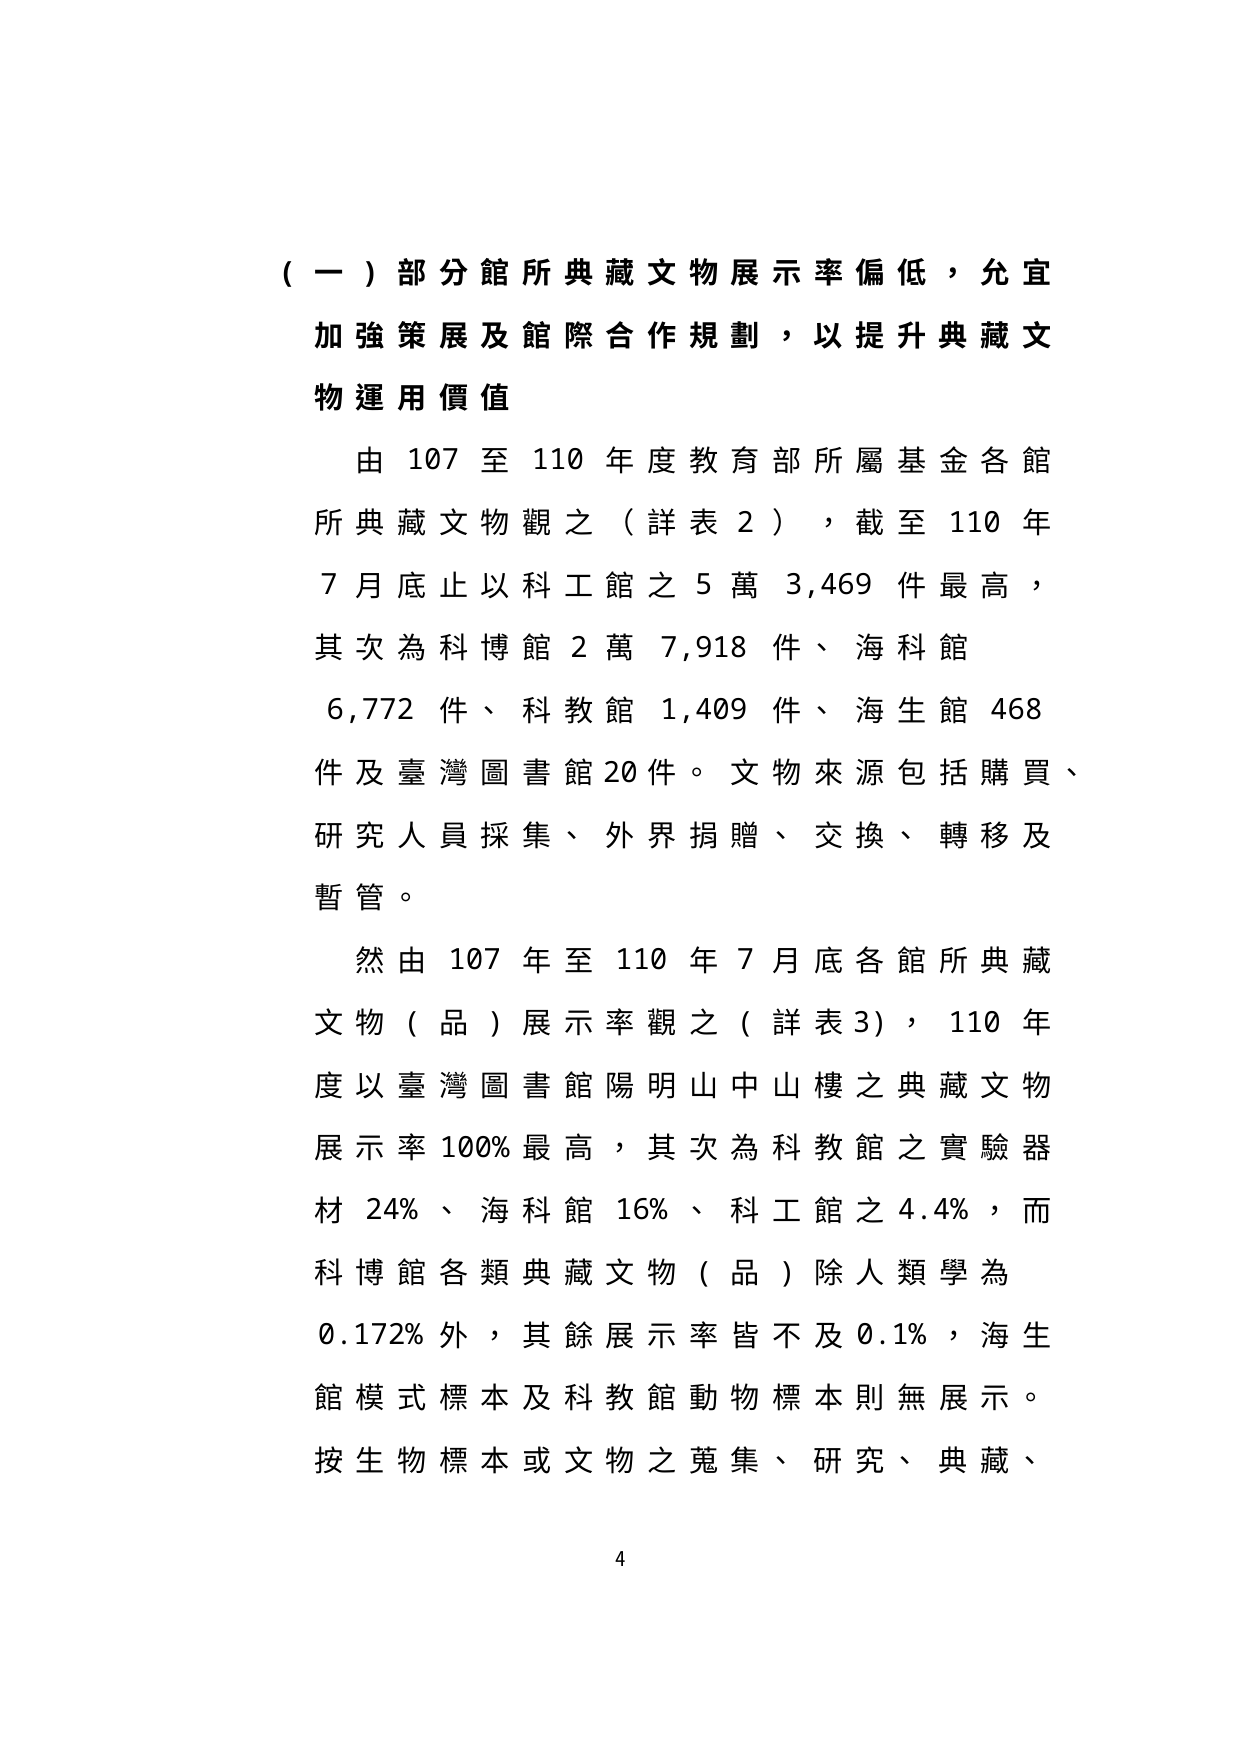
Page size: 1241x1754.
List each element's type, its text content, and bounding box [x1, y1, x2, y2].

text 然由107年至110年7月底各館所典藏文物(品)展示率觀之(詳表3)，110年度以臺灣圖書館陽明山中山樓之典藏文物展示率100%最高，其次為科教館之實驗器材24%、海科館16%、科工館之4.4%，而科博館各類典藏文物(品)除人類學為0.172%外，其餘展示率皆不及0.1%，海生館模式標本及科教館動物標本則無展示。按生物標本或文物之蒐集、研究、典藏、 [271, 917, 1058, 1479]
text 由107至110年度教育部所屬基金各館所典藏文物觀之（詳表2），截至110年7月底止以科工館之5萬3,469件最高，其次為科博館2萬7,918件、海科館6,772件、科教館1,409件、海生館468件及臺灣圖書館20件。文物來源包括購買、研究人員採集、外界捐贈、交換、轉移及暫管。 [271, 417, 1058, 917]
text (一)部分館所典藏文物展示率偏低，允宜加強策展及館際合作規劃，以提升典藏文物運用價值 [242, 229, 1058, 417]
